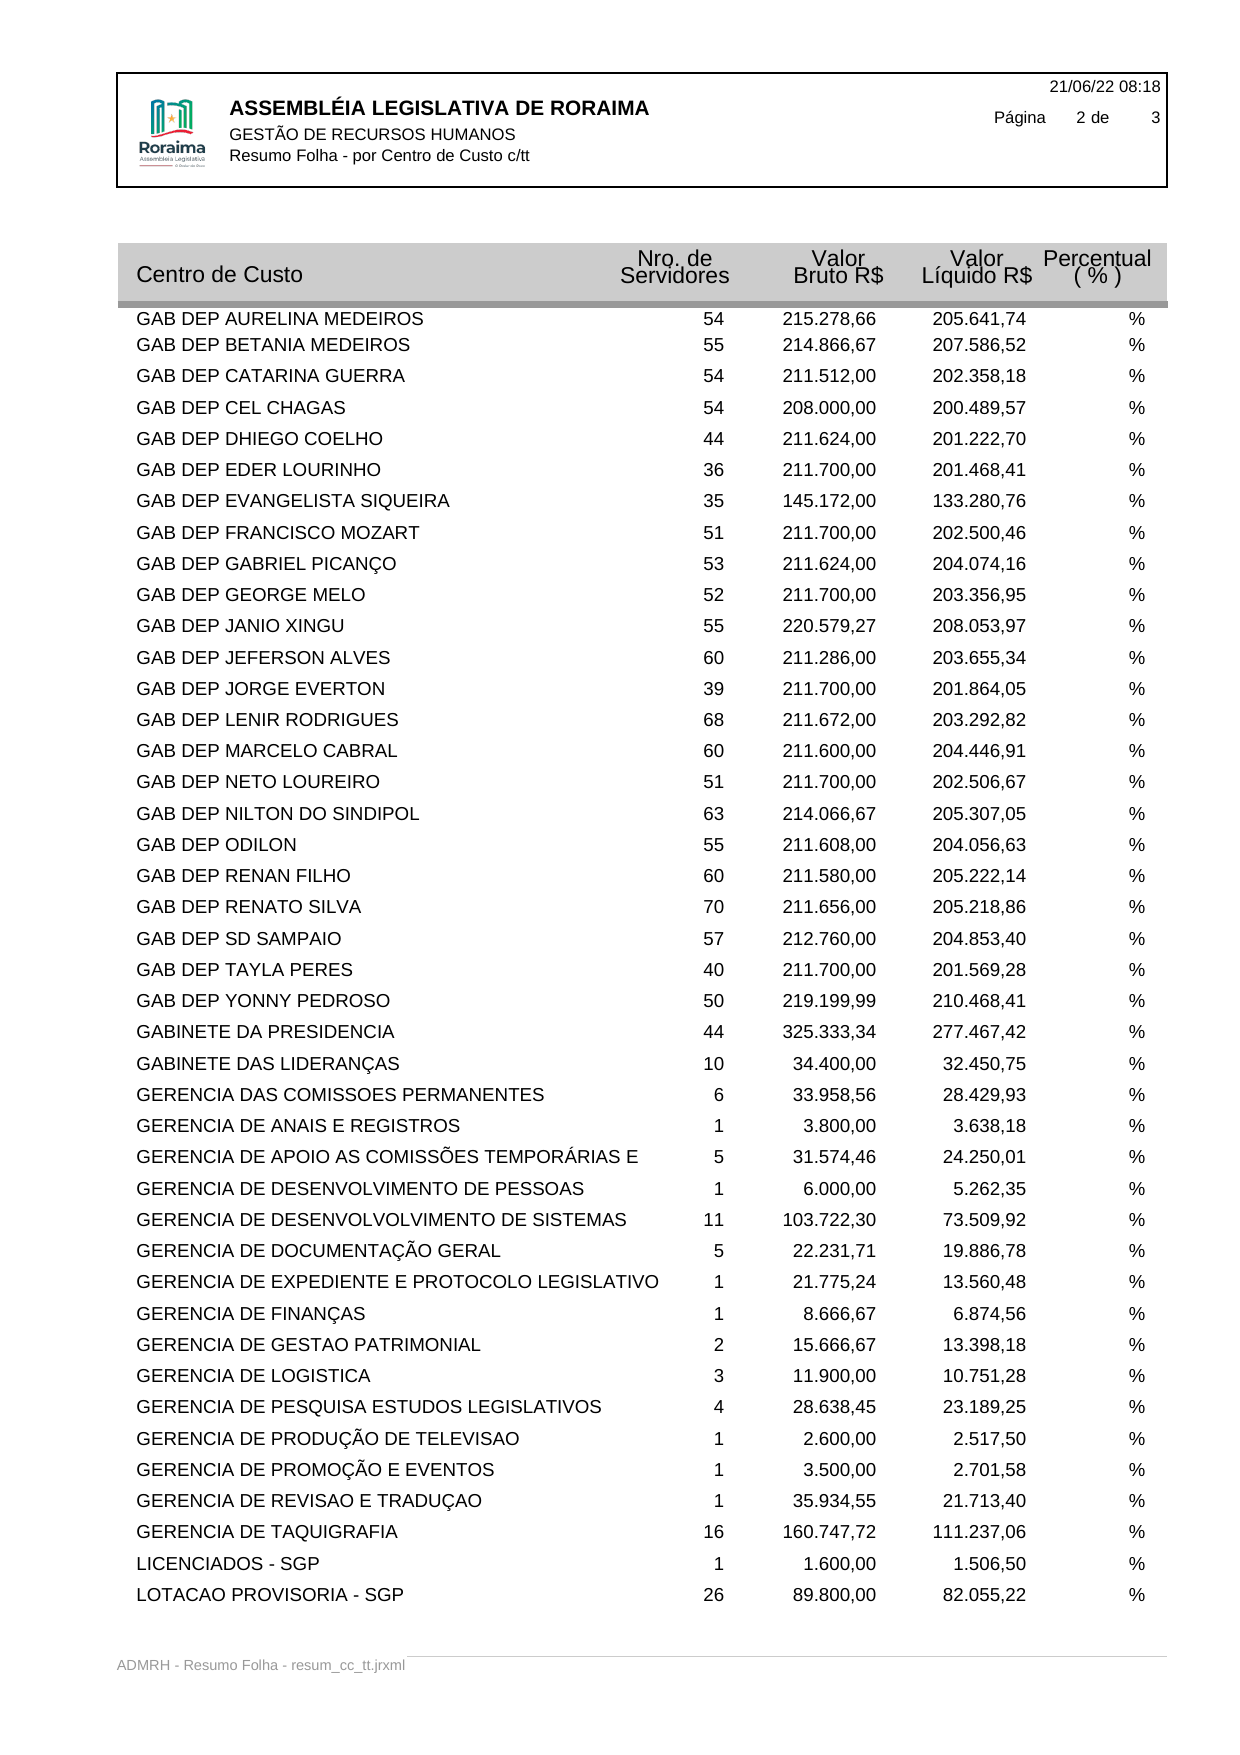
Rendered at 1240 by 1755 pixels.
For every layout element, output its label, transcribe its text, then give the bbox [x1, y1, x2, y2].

table_cell 19.886,78 [904, 1236, 1077, 1267]
table_cell 111.237,06 [904, 1517, 1077, 1548]
table_cell GAB DEP MARCELO CABRAL [118, 736, 680, 767]
table_cell % [1077, 1548, 1167, 1579]
table_cell LICENCIADOS - SGP [118, 1548, 680, 1579]
table_cell % [1077, 1173, 1167, 1204]
table_cell 1 [680, 1111, 753, 1142]
table_cell 2 [680, 1329, 753, 1361]
table_cell % [1077, 1048, 1167, 1079]
table_cell 57 [680, 923, 753, 954]
table_cell % [1077, 423, 1167, 454]
table_cell 211.672,00 [753, 704, 904, 736]
table_cell % [1077, 954, 1167, 986]
table_cell 89.800,00 [753, 1579, 904, 1611]
table_cell GAB DEP BETANIA MEDEIROS [118, 330, 680, 361]
table_cell 215.278,66 [753, 308, 904, 329]
table_cell % [1077, 1079, 1167, 1111]
table_cell 211.580,00 [753, 861, 904, 892]
table_cell 145.172,00 [753, 486, 904, 517]
table_cell % [1077, 704, 1167, 736]
table_cell GAB DEP JEFERSON ALVES [118, 642, 680, 673]
table_cell 208.000,00 [753, 392, 904, 423]
table_cell % [1077, 798, 1167, 829]
table_cell 21.713,40 [904, 1486, 1077, 1517]
table_cell % [1077, 1579, 1167, 1611]
table_cell GERENCIA DE DESENVOLVOLVIMENTO DE SISTEMAS [118, 1204, 680, 1236]
table_cell GERENCIA DE FINANÇAS [118, 1298, 680, 1329]
table_cell 201.222,70 [904, 423, 1077, 454]
table_cell % [1077, 736, 1167, 767]
table_cell % [1077, 517, 1167, 548]
table_cell 34.400,00 [753, 1048, 904, 1079]
table_cell 13.398,18 [904, 1329, 1077, 1361]
table_cell GAB DEP GEORGE MELO [118, 580, 680, 611]
table_cell 51 [680, 517, 753, 548]
table_cell 31.574,46 [753, 1142, 904, 1173]
table_cell 205.641,74 [904, 308, 1077, 329]
table_cell GERENCIA DE LOGISTICA [118, 1361, 680, 1392]
table_cell 205.307,05 [904, 798, 1077, 829]
table_cell 204.446,91 [904, 736, 1077, 767]
table_cell 211.700,00 [753, 517, 904, 548]
table_cell GAB DEP SD SAMPAIO [118, 923, 680, 954]
table_cell 3.500,00 [753, 1454, 904, 1486]
table_cell GAB DEP TAYLA PERES [118, 954, 680, 986]
table_cell 2.517,50 [904, 1423, 1077, 1454]
table_cell % [1077, 330, 1167, 361]
table_cell 54 [680, 392, 753, 423]
table_cell GAB DEP NETO LOUREIRO [118, 767, 680, 798]
table_cell 204.074,16 [904, 548, 1077, 579]
table_cell % [1077, 1204, 1167, 1236]
table_cell 50 [680, 986, 753, 1017]
table_cell % [1077, 923, 1167, 954]
table_cell 277.467,42 [904, 1017, 1077, 1048]
table_cell 21.775,24 [753, 1267, 904, 1298]
table_cell 54 [680, 308, 753, 329]
table_cell 23.189,25 [904, 1392, 1077, 1423]
table_cell 3.638,18 [904, 1111, 1077, 1142]
table_cell % [1077, 455, 1167, 486]
table_cell 8.666,67 [753, 1298, 904, 1329]
table_cell 211.700,00 [753, 455, 904, 486]
table_cell LOTACAO PROVISORIA - SGP [118, 1579, 680, 1611]
table_cell GAB DEP CATARINA GUERRA [118, 361, 680, 392]
table_cell 70 [680, 892, 753, 923]
table_cell 15.666,67 [753, 1329, 904, 1361]
table_cell 13.560,48 [904, 1267, 1077, 1298]
table_cell 3.800,00 [753, 1111, 904, 1142]
table_cell 11.900,00 [753, 1361, 904, 1392]
table_cell % [1077, 1142, 1167, 1173]
table_cell GAB DEP FRANCISCO MOZART [118, 517, 680, 548]
table_cell 54 [680, 361, 753, 392]
table_cell GERENCIA DE DOCUMENTAÇÃO GERAL [118, 1236, 680, 1267]
table_cell 44 [680, 1017, 753, 1048]
table_cell 32.450,75 [904, 1048, 1077, 1079]
table_cell 1 [680, 1423, 753, 1454]
table_cell % [1077, 548, 1167, 579]
table_cell GERENCIA DE APOIO AS COMISSÕES TEMPORÁRIAS E [118, 1142, 680, 1173]
table_cell % [1077, 1392, 1167, 1423]
table_cell % [1077, 580, 1167, 611]
table_cell 1 [680, 1486, 753, 1517]
table_cell GAB DEP EDER LOURINHO [118, 455, 680, 486]
table_cell 63 [680, 798, 753, 829]
table_cell 211.286,00 [753, 642, 904, 673]
table_cell % [1077, 673, 1167, 704]
table_cell 82.055,22 [904, 1579, 1077, 1611]
table_cell 207.586,52 [904, 330, 1077, 361]
table_header Centro de Custo Nro. de Valor Valor Percentual Servidores Bruto R$ Líquido R$ ( % ) [118, 243, 1167, 301]
table_cell 202.500,46 [904, 517, 1077, 548]
table_cell 1 [680, 1298, 753, 1329]
table_cell GERENCIA DE GESTAO PATRIMONIAL [118, 1329, 680, 1361]
table_cell 35.934,55 [753, 1486, 904, 1517]
table_cell 55 [680, 330, 753, 361]
table_cell 52 [680, 580, 753, 611]
table_cell 200.489,57 [904, 392, 1077, 423]
table_cell 2.600,00 [753, 1423, 904, 1454]
table_cell % [1077, 1298, 1167, 1329]
table_cell 24.250,01 [904, 1142, 1077, 1173]
table_cell GABINETE DAS LIDERANÇAS [118, 1048, 680, 1079]
table_cell 3 [680, 1361, 753, 1392]
table_cell 5 [680, 1142, 753, 1173]
table_cell GERENCIA DE DESENVOLVIMENTO DE PESSOAS [118, 1173, 680, 1204]
table_cell 28.429,93 [904, 1079, 1077, 1111]
table_cell % [1077, 642, 1167, 673]
table_cell 10 [680, 1048, 753, 1079]
table_cell 1 [680, 1173, 753, 1204]
table_cell GAB DEP ODILON [118, 829, 680, 861]
table_cell 214.066,67 [753, 798, 904, 829]
table_cell 1.600,00 [753, 1548, 904, 1579]
table_cell 26 [680, 1579, 753, 1611]
table_cell GAB DEP NILTON DO SINDIPOL [118, 798, 680, 829]
table_cell 6 [680, 1079, 753, 1111]
table_cell GAB DEP JANIO XINGU [118, 611, 680, 642]
table_cell % [1077, 361, 1167, 392]
table_cell % [1077, 1236, 1167, 1267]
table_cell GERENCIA DE PESQUISA ESTUDOS LEGISLATIVOS [118, 1392, 680, 1423]
table_cell % [1077, 767, 1167, 798]
table_cell 11 [680, 1204, 753, 1236]
table_cell 35 [680, 486, 753, 517]
table_cell 211.700,00 [753, 954, 904, 986]
table_cell 2.701,58 [904, 1454, 1077, 1486]
table_cell % [1077, 611, 1167, 642]
table_cell GAB DEP DHIEGO COELHO [118, 423, 680, 454]
table_cell 211.624,00 [753, 423, 904, 454]
table_cell 211.700,00 [753, 673, 904, 704]
table_cell GERENCIA DE ANAIS E REGISTROS [118, 1111, 680, 1142]
table_cell % [1077, 1454, 1167, 1486]
table_cell 214.866,67 [753, 330, 904, 361]
table_cell GAB DEP LENIR RODRIGUES [118, 704, 680, 736]
table_cell 205.218,86 [904, 892, 1077, 923]
table_cell 210.468,41 [904, 986, 1077, 1017]
table_cell 51 [680, 767, 753, 798]
table_cell GABINETE DA PRESIDENCIA [118, 1017, 680, 1048]
table_cell 60 [680, 642, 753, 673]
table_cell 160.747,72 [753, 1517, 904, 1548]
table_cell 211.624,00 [753, 548, 904, 579]
table_cell 33.958,56 [753, 1079, 904, 1111]
table_cell GERENCIA DE PROMOÇÃO E EVENTOS [118, 1454, 680, 1486]
table_cell GAB DEP RENAN FILHO [118, 861, 680, 892]
table_cell 1 [680, 1548, 753, 1579]
table_cell % [1077, 1486, 1167, 1517]
table_cell 73.509,92 [904, 1204, 1077, 1236]
table_cell 68 [680, 704, 753, 736]
table_cell 55 [680, 829, 753, 861]
table_cell 60 [680, 736, 753, 767]
table_cell 28.638,45 [753, 1392, 904, 1423]
table_cell 1.506,50 [904, 1548, 1077, 1579]
table_cell 203.655,34 [904, 642, 1077, 673]
table_cell 55 [680, 611, 753, 642]
table_cell 53 [680, 548, 753, 579]
table_cell % [1077, 1017, 1167, 1048]
table_cell 211.600,00 [753, 736, 904, 767]
table_cell 1 [680, 1267, 753, 1298]
table_cell 201.864,05 [904, 673, 1077, 704]
table_cell GERENCIA DAS COMISSOES PERMANENTES [118, 1079, 680, 1111]
table_cell 219.199,99 [753, 986, 904, 1017]
table_cell 22.231,71 [753, 1236, 904, 1267]
table_cell 6.000,00 [753, 1173, 904, 1204]
table_cell % [1077, 1329, 1167, 1361]
table_cell 202.358,18 [904, 361, 1077, 392]
table_cell GAB DEP YONNY PEDROSO [118, 986, 680, 1017]
table_cell % [1077, 1267, 1167, 1298]
table_cell 6.874,56 [904, 1298, 1077, 1329]
table_cell 211.700,00 [753, 580, 904, 611]
table_cell GERENCIA DE PRODUÇÃO DE TELEVISAO [118, 1423, 680, 1454]
table_cell 39 [680, 673, 753, 704]
table_cell 203.356,95 [904, 580, 1077, 611]
table_cell 211.700,00 [753, 767, 904, 798]
table_cell GAB DEP RENATO SILVA [118, 892, 680, 923]
table_cell % [1077, 486, 1167, 517]
table_cell 16 [680, 1517, 753, 1548]
table_cell GAB DEP GABRIEL PICANÇO [118, 548, 680, 579]
table_cell 60 [680, 861, 753, 892]
table_cell 203.292,82 [904, 704, 1077, 736]
table_cell 1 [680, 1454, 753, 1486]
table_cell % [1077, 1517, 1167, 1548]
table_cell % [1077, 1111, 1167, 1142]
table_cell % [1077, 892, 1167, 923]
table_cell 211.512,00 [753, 361, 904, 392]
table_cell 211.608,00 [753, 829, 904, 861]
table_cell 204.056,63 [904, 829, 1077, 861]
table_cell 208.053,97 [904, 611, 1077, 642]
table_cell 4 [680, 1392, 753, 1423]
table_cell 201.468,41 [904, 455, 1077, 486]
table_cell 220.579,27 [753, 611, 904, 642]
table_cell % [1077, 861, 1167, 892]
table_cell GAB DEP AURELINA MEDEIROS [118, 308, 680, 329]
table_cell % [1077, 1361, 1167, 1392]
table_cell GAB DEP CEL CHAGAS [118, 392, 680, 423]
table_cell 204.853,40 [904, 923, 1077, 954]
table_cell % [1077, 392, 1167, 423]
table_cell 205.222,14 [904, 861, 1077, 892]
table_cell 202.506,67 [904, 767, 1077, 798]
table_cell GERENCIA DE REVISAO E TRADUÇAO [118, 1486, 680, 1517]
table_cell 201.569,28 [904, 954, 1077, 986]
table_cell 103.722,30 [753, 1204, 904, 1236]
table_cell 212.760,00 [753, 923, 904, 954]
table_cell GERENCIA DE TAQUIGRAFIA [118, 1517, 680, 1548]
table_cell 211.656,00 [753, 892, 904, 923]
table_cell % [1077, 986, 1167, 1017]
table_cell 133.280,76 [904, 486, 1077, 517]
table_cell 44 [680, 423, 753, 454]
table_cell 5.262,35 [904, 1173, 1077, 1204]
table_cell 36 [680, 455, 753, 486]
table_cell GAB DEP EVANGELISTA SIQUEIRA [118, 486, 680, 517]
table_cell 10.751,28 [904, 1361, 1077, 1392]
table_cell 325.333,34 [753, 1017, 904, 1048]
table_cell % [1077, 1423, 1167, 1454]
table_cell % [1077, 308, 1167, 329]
table_cell 5 [680, 1236, 753, 1267]
table_cell 40 [680, 954, 753, 986]
table_cell GAB DEP JORGE EVERTON [118, 673, 680, 704]
table_cell % [1077, 829, 1167, 861]
table_cell GERENCIA DE EXPEDIENTE E PROTOCOLO LEGISLATIVO [118, 1267, 680, 1298]
